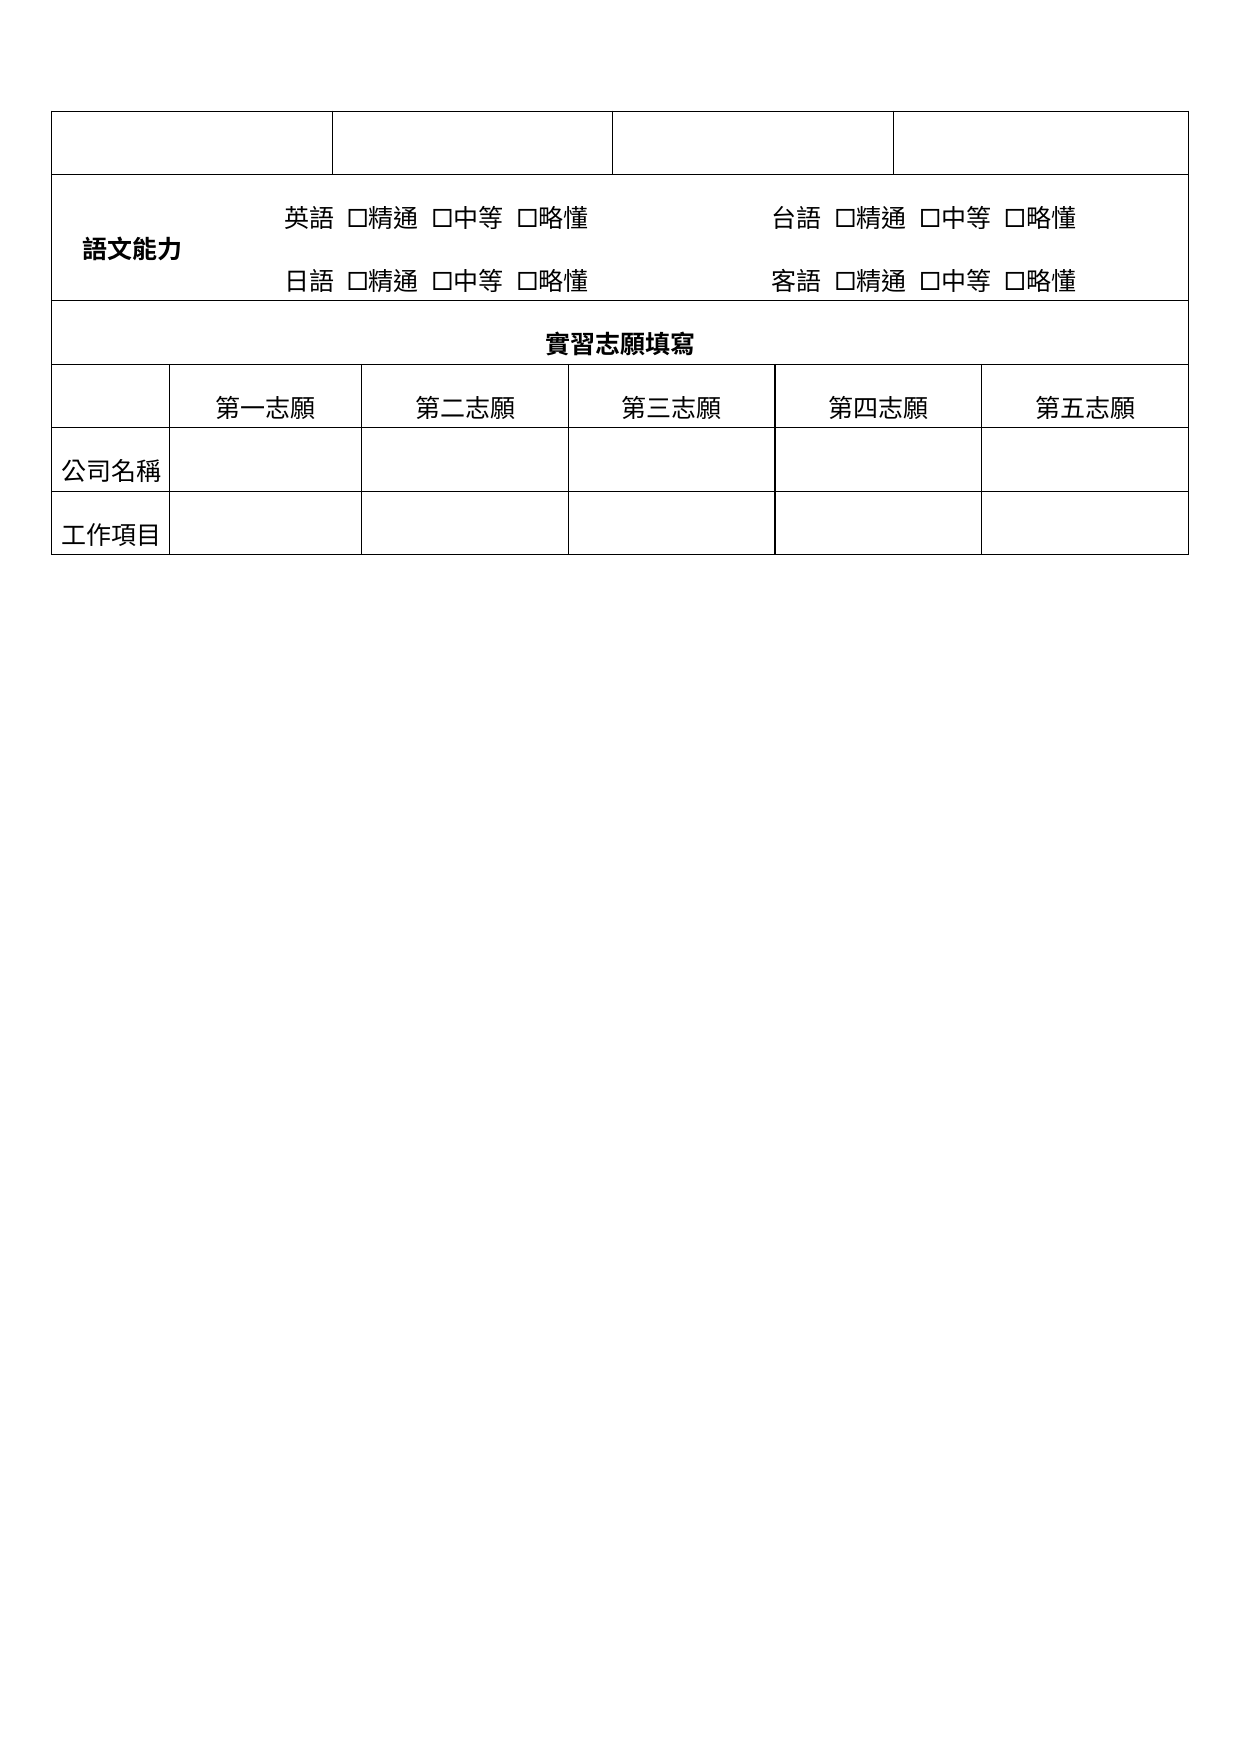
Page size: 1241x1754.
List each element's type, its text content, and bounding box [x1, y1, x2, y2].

table_cell [569, 428, 774, 491]
table_cell [52, 365, 169, 427]
table_cell 台語 精通 中等 略懂 客語 精通 中等 略懂 [659, 175, 1188, 300]
table_cell [362, 428, 568, 491]
table_cell 公司名稱 [52, 428, 169, 491]
table_cell [569, 492, 774, 554]
table_cell [776, 492, 981, 554]
table_cell [333, 112, 612, 174]
table_cell [776, 428, 981, 491]
table_cell [982, 492, 1188, 554]
table_cell [362, 492, 568, 554]
table_cell [170, 492, 361, 554]
table_cell 英語 精通 中等 略懂 日語 精通 中等 略懂 [213, 175, 659, 300]
table_cell 第一志願 [170, 365, 361, 427]
table_cell 第五志願 [982, 365, 1188, 427]
table_cell [170, 428, 361, 491]
table_cell 實習志願填寫 [52, 301, 1188, 364]
table_cell 語文能力 [52, 175, 213, 300]
table_cell 第四志願 [776, 365, 981, 427]
table_cell [52, 112, 332, 174]
table_cell 工作項目 [52, 492, 169, 554]
table_cell [894, 112, 1188, 174]
table_cell 第三志願 [569, 365, 774, 427]
table_cell 第二志願 [362, 365, 568, 427]
table_cell [613, 112, 893, 174]
table_cell [982, 428, 1188, 491]
